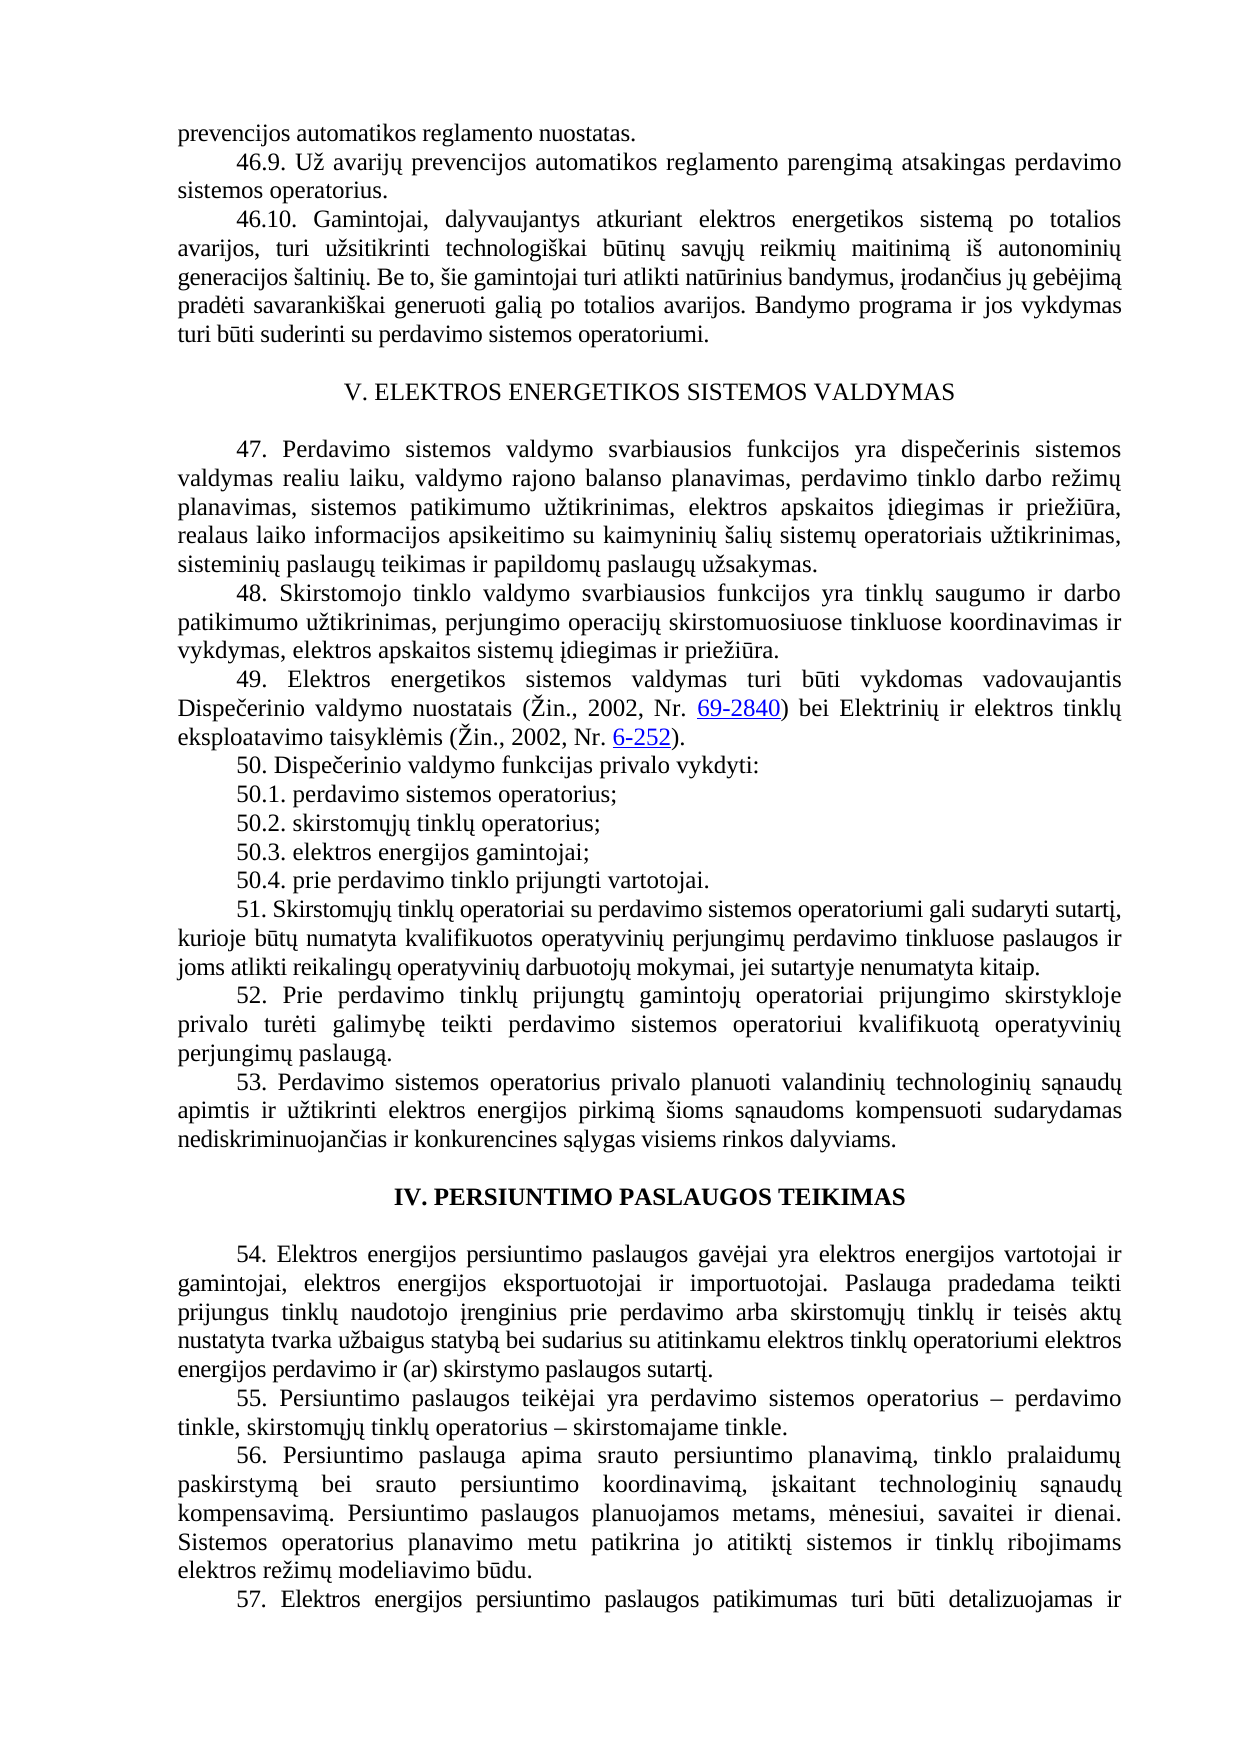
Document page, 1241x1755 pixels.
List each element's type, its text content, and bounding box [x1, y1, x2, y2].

text 55. Persiuntimo paslaugos teikėjai yra perdavimo sistemos operatorius – perdavimo tinkle, skirstomųjų tinklų operatorius – skirstomajame tinkle. [177, 1383, 1122, 1441]
text 48. Skirstomojo tinklo valdymo svarbiausios funkcijos yra tinklų saugumo ir darbo patikimumo užtikrinimas, perjungimo operacijų skirstomuosiuose tinkluose koordinavimas ir vykdymas, elektros apskaitos sistemų įdiegimas ir priežiūra. [177, 578, 1122, 664]
text 50. Dispečerinio valdymo funkcijas privalo vykdyti: [177, 751, 1122, 779]
text 56. Persiuntimo paslauga apima srauto persiuntimo planavimą, tinklo pralaidumų paskirstymą bei srauto persiuntimo koordinavimą, įskaitant technologinių sąnaudų kompensavimą. Persiuntimo paslaugos planuojamos metams, mėnesiui, savaitei ir dienai. Sistemos operatorius planavimo metu patikrina jo atitiktį sistemos ir tinklų ribojimams elektros režimų modeliavimo būdu. [177, 1441, 1122, 1584]
text 47. Perdavimo sistemos valdymo svarbiausios funkcijos yra dispečerinis sistemos valdymas realiu laiku, valdymo rajono balanso planavimas, perdavimo tinklo darbo režimų planavimas, sistemos patikimumo užtikrinimas, elektros apskaitos įdiegimas ir priežiūra, realaus laiko informacijos apsikeitimo su kaimyninių šalių sistemų operatoriais užtikrinimas, sisteminių paslaugų teikimas ir papildomų paslaugų užsakymas. [177, 434, 1122, 578]
text IV. PERSIUNTIMO PASLAUGOS TEIKIMAS [177, 1182, 1122, 1211]
text 50.3. elektros energijos gamintojai; [177, 837, 1122, 866]
text prevencijos automatikos reglamento nuostatas. [177, 118, 1122, 147]
text 49. Elektros energetikos sistemos valdymas turi būti vykdomas vadovaujantis Dispečerinio valdymo nuostatais (Žin., 2002, Nr. 69-2840) bei Elektrinių ir elektros tinklų eksploatavimo taisyklėmis (Žin., 2002, Nr. 6-252). [177, 664, 1122, 751]
text 46.10. Gamintojai, dalyvaujantys atkuriant elektros energetikos sistemą po totalios avarijos, turi užsitikrinti technologiškai būtinų savųjų reikmių maitinimą iš autonominių generacijos šaltinių. Be to, šie gamintojai turi atlikti natūrinius bandymus, įrodančius jų gebėjimą pradėti savarankiškai generuoti galią po totalios avarijos. Bandymo programa ir jos vykdymas turi būti suderinti su perdavimo sistemos operatoriumi. [177, 204, 1122, 348]
text 50.1. perdavimo sistemos operatorius; [177, 779, 1122, 808]
text 54. Elektros energijos persiuntimo paslaugos gavėjai yra elektros energijos vartotojai ir gamintojai, elektros energijos eksportuotojai ir importuotojai. Paslauga pradedama teikti prijungus tinklų naudotojo įrenginius prie perdavimo arba skirstomųjų tinklų ir teisės aktų nustatyta tvarka užbaigus statybą bei sudarius su atitinkamu elektros tinklų operatoriumi elektros energijos perdavimo ir (ar) skirstymo paslaugos sutartį. [177, 1239, 1122, 1383]
text 57. Elektros energijos persiuntimo paslaugos patikimumas turi būti detalizuojamas ir [177, 1584, 1122, 1613]
text 52. Prie perdavimo tinklų prijungtų gamintojų operatoriai prijungimo skirstykloje privalo turėti galimybę teikti perdavimo sistemos operatoriui kvalifikuotą operatyvinių perjungimų paslaugą. [177, 981, 1122, 1067]
text 53. Perdavimo sistemos operatorius privalo planuoti valandinių technologinių sąnaudų apimtis ir užtikrinti elektros energijos pirkimą šioms sąnaudoms kompensuoti sudarydamas nediskriminuojančias ir konkurencines sąlygas visiems rinkos dalyviams. [177, 1067, 1122, 1153]
text 50.4. prie perdavimo tinklo prijungti vartotojai. [177, 866, 1122, 894]
text 50.2. skirstomųjų tinklų operatorius; [177, 808, 1122, 837]
text 51. Skirstomųjų tinklų operatoriai su perdavimo sistemos operatoriumi gali sudaryti sutartį, kurioje būtų numatyta kvalifikuotos operatyvinių perjungimų perdavimo tinkluose paslaugos ir joms atlikti reikalingų operatyvinių darbuotojų mokymai, jei sutartyje nenumatyta kitaip. [177, 894, 1122, 981]
text 46.9. Už avarijų prevencijos automatikos reglamento parengimą atsakingas perdavimo sistemos operatorius. [177, 147, 1122, 204]
text V. ELEKTROS ENERGETIKOS SISTEMOS VALDYMAS [177, 377, 1122, 406]
